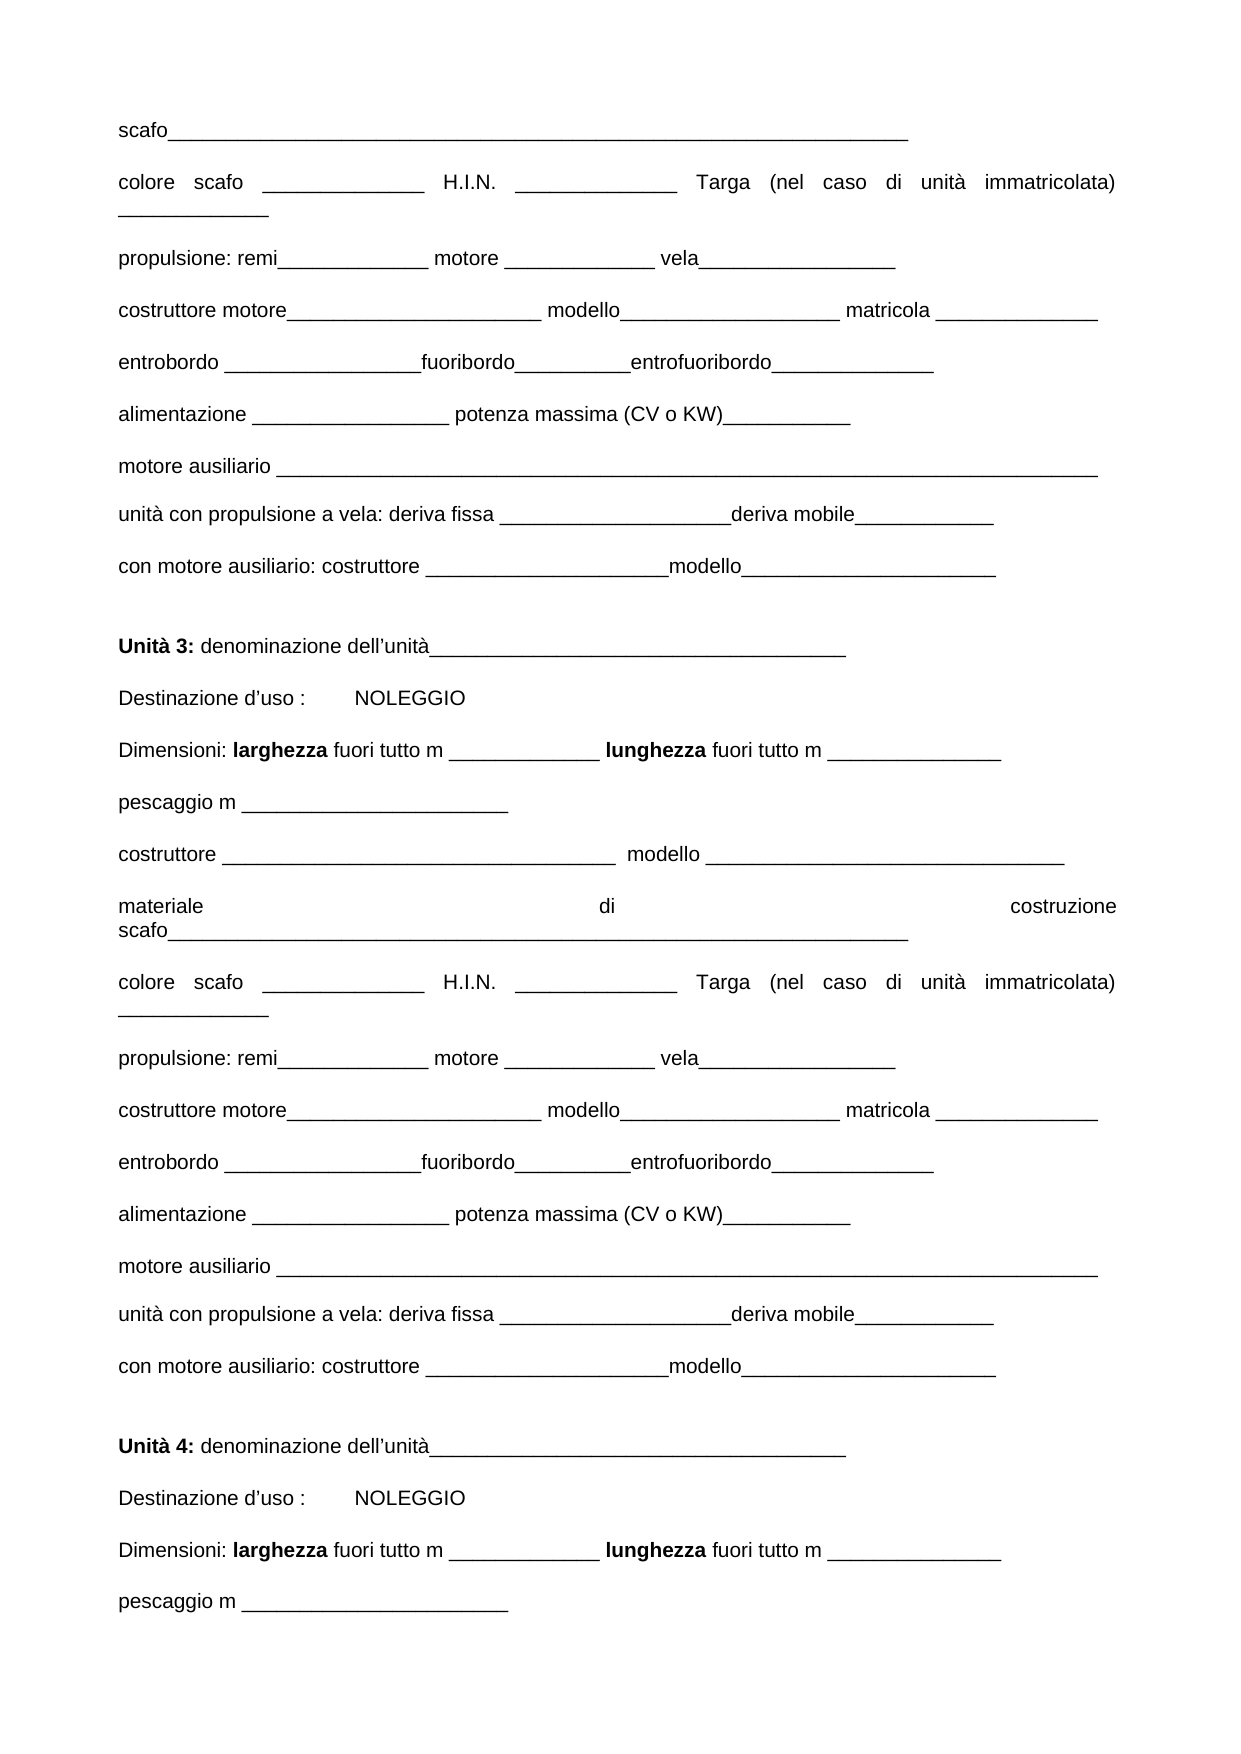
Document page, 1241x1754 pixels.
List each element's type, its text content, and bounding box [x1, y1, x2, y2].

text entrobordo _________________fuoribordo__________entrofuoribordo______________ [118, 350, 1117, 374]
text con motore ausiliario: costruttore _____________________modello______________________ [118, 554, 1117, 578]
text Destinazione d’uso : NOLEGGIO [118, 1485, 1117, 1509]
text costruttore motore______________________ modello___________________ matricola ______________ [118, 298, 1117, 322]
text propulsione: remi_____________ motore _____________ vela_________________ [118, 246, 1117, 270]
text alimentazione _________________ potenza massima (CV o KW)___________ [118, 402, 1117, 426]
text colore scafo ______________ H.I.N. ______________ Targa (nel caso di unità immatricolata) _____________ [118, 170, 1117, 218]
text materiale di costruzione scafo________________________________________________________________ [118, 894, 1117, 942]
text alimentazione _________________ potenza massima (CV o KW)___________ [118, 1202, 1117, 1226]
text con motore ausiliario: costruttore _____________________modello______________________ [118, 1353, 1117, 1377]
text unità con propulsione a vela: deriva fissa ____________________deriva mobile____________ [118, 1301, 1117, 1325]
text propulsione: remi_____________ motore _____________ vela_________________ [118, 1046, 1117, 1069]
text Unità 3: denominazione dell’unità____________________________________ [118, 634, 1117, 658]
text motore ausiliario _______________________________________________________________________ [118, 454, 1117, 478]
text entrobordo _________________fuoribordo__________entrofuoribordo______________ [118, 1149, 1117, 1173]
text motore ausiliario _______________________________________________________________________ [118, 1253, 1117, 1277]
text costruttore motore______________________ modello___________________ matricola ______________ [118, 1098, 1117, 1122]
text Destinazione d’uso : NOLEGGIO [118, 686, 1117, 710]
text Dimensioni: larghezza fuori tutto m _____________ lunghezza fuori tutto m _______________ [118, 738, 1117, 762]
text pescaggio m _______________________ [118, 1589, 1117, 1613]
text pescaggio m _______________________ [118, 790, 1117, 814]
text Dimensioni: larghezza fuori tutto m _____________ lunghezza fuori tutto m _______________ [118, 1537, 1117, 1561]
text scafo________________________________________________________________ [118, 118, 1117, 142]
text Unità 4: denominazione dell’unità____________________________________ [118, 1433, 1117, 1457]
text costruttore __________________________________ modello _______________________________ [118, 842, 1117, 866]
text colore scafo ______________ H.I.N. ______________ Targa (nel caso di unità immatricolata) _____________ [118, 970, 1117, 1018]
text unità con propulsione a vela: deriva fissa ____________________deriva mobile____________ [118, 502, 1117, 526]
